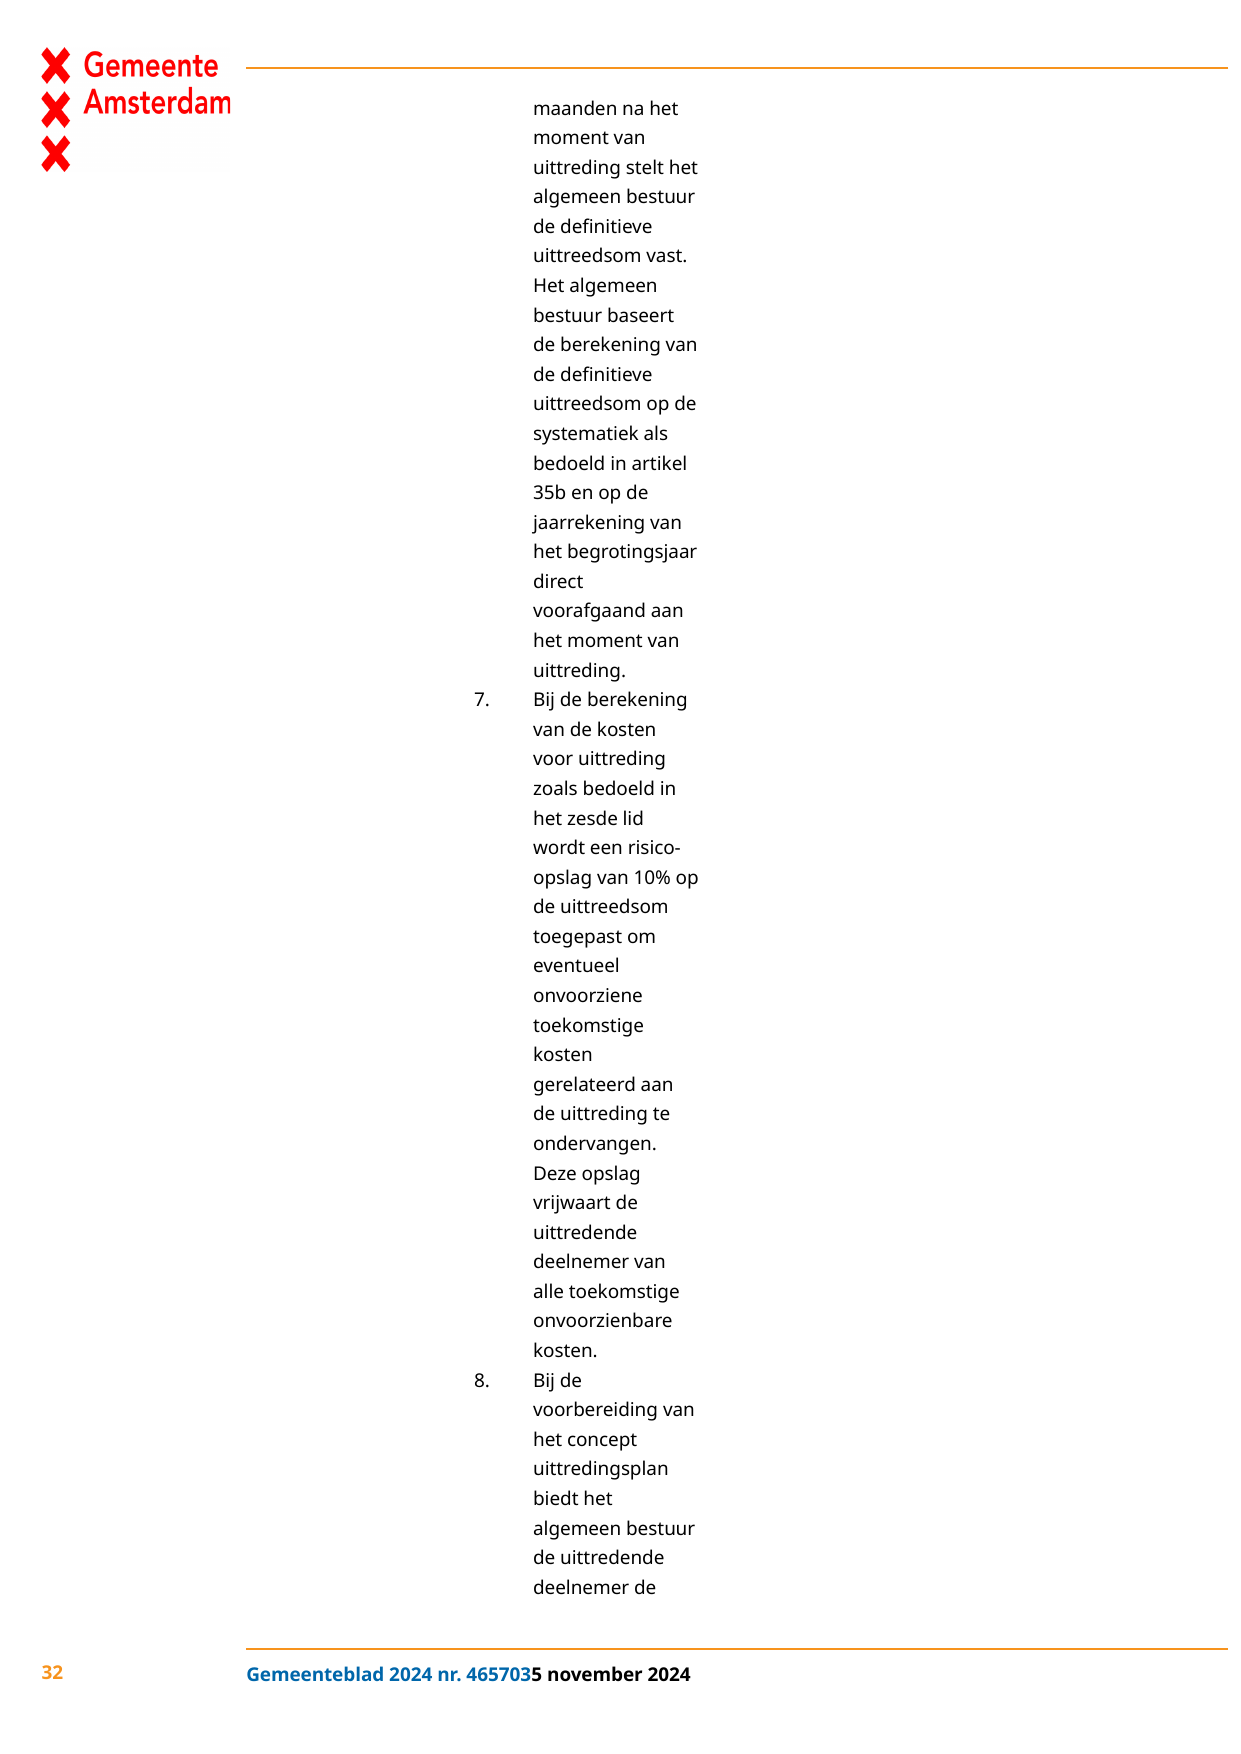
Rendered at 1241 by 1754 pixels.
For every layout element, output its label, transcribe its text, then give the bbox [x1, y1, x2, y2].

picture [41, 47, 231, 172]
table_cell Artikel 35 Uittreding Een deelnemer kan besluiten tot uittreding, onverminderd het bepaalde in artikel 1 van de Wet gemeenschappelijke regelingen. Een deelnemer zendt, na zienswijze en toestemming van zijn raad, het besluit tot uittreding aan het algemeen bestuur. De procedure voor uittreding vangt aan de dag nadat het algemeen bestuur het besluit heeft ontvangen. Het algemeen bestuur inventariseert de gevolgen van de uittreding, de wijze waarop met deze gevolgen kan of moet worden omgegaan en de voorwaarden voor uittreding en legt deze vast in het concept-uittredingsplan. Onder de gevolgen van de uittreding worden verstaan de financiële, juridische, personele en organisatorische consequenties die het directe gevolg zijn van de uittreding. De uittreding gaat in op 1 januari van het jaar volgende op het verstrijken van een termijn van drie jaren na het nemen van het besluit tot uittreding, tenzij de deelnemers unaniem een andere opzegtermijn overeen komen. Artikel 35a Procedure voor vaststelling uittredingsplan Het uittredingsplan bepaalt de berekening van de financiële gevolgen van de uittreding. Het uittredingsplan bevat een voorlopige berekening van de financiële gevolgen van de uittreding te betalen door de uittredende deelnemer, hierna te noemen de voorlopige uittreedsom. Met het oog op het bepalen van de inhoud van het uittredingsplan wijst het algemeen bestuur een onafhankelijke externe deskundige aan die in opdracht van het algemeen bestuur het concept-uittredingsplan voorbereidt. De kosten voor het inschakelen van een onafhankelijke externe deskundige komen voor rekening van de uittredende deelnemer. Het algemeen bestuur wijst de onafhankelijke externe deskundige aan op basis van een gezamenlijke voordracht van de uittredende deelnemer en de secretaris. Indien geen overeenstemming kan worden bereikt over een gezamenlijke voordracht, wijst het algemeen bestuur de onafhankelijke externe deskundige aan op basis van een bindende voordracht van een selectiecommissie bestaande uit drie leden van het algemeen bestuur, waaronder in ieder geval een lid in het algemeen bestuur van de uittredende deelnemer. Ten minste twaalf maanden voorafgaand aan het moment van uittreding stelt het algemeen bestuur het uittredingsplan en de voorlopige uittreedsom vast. Het algemeen bestuur baseert de berekening van de voorlopige uittreedsom op de systematiek als bedoeld in het eerste lid en op de jaarrekening van het meest recent verstreken begrotingsjaar. Uiterlijk zes maanden na het moment van uittreding stelt het algemeen bestuur de definitieve uittreedsom vast. Het algemeen bestuur baseert de berekening van de definitieve uittreedsom op de systematiek als bedoeld in artikel 35b en op de jaarrekening van het begrotingsjaar direct voorafgaand aan het moment van uittreding. Bij de berekening van de kosten voor uittreding zoals bedoeld in het zesde lid wordt een risico-opslag van 10% op de uittreedsom toegepast om eventueel onvoorziene toekomstige kosten gerelateerd aan de uittreding te ondervangen. Deze opslag vrijwaart de uittredende deelnemer van alle toekomstige onvoorzienbare kosten. Bij de voorbereiding van het concept uittredingsplan biedt het algemeen bestuur de uittredende deelnemer de keuze tussen een betaling van de uittreedsom in een aantal termijnen of voor betaling van de uittreedsom in een keer. In het uittredingsplan bepaalt het algemeen bestuur conform de voorkeur van de uittredende deelnemer of de uittredende deelnemer de uittreedsom in een daarbij te bepalen aantal termijnen of in een keer dient te betalen. Artikel 35b Te vergoeden kosten De voorlopige respectievelijk de definitieve uittreedsom bestaat uitsluitend uit een vergoeding ter compensatie van frictiekosten en desintegratiekosten, onder aftrek van eventuele baten. Onder frictiekosten worden verstaan alle incidentele kosten te maken door het lichaam die het directe gevolg van de beslissing tot uittreding van een deelnemer zijn. Onder desintegratiekosten worden verstaan alle kosten direct dan wel toekomstig te maken dan wel te dragen door het lichaam die samenhangen met de afbouw van overcapaciteit in personele en materiële sfeer en andere verplichtingen, de afbouw van risico’s daarbij inbegrepen, ontstaan als direct gevolg van de uittreding. Het lichaam brengt alle frictiekosten en desintegratiekosten, onder aftrek van eventuele baten, in rekening bij de uittredende deelnemer. De uittredende deelnemer is verplicht tot betaling van de definitieve uittreedsom, binnen drie maanden nadat het algemeen bestuur de definitieve uittreedsom, als bedoeld in artikel 35a, zesde lid, heeft vastgesteld, tenzij in het uittredingsplan overeenkomstig artikel 35a, achtste lid, anders is vastgelegd. Kosten die de uittredende deelnemer maakt ter voorbereiding op of als gevolg van de beslissing tot uittreding komen voor rekening van de deelnemer. De raming en berekening van de kosten voor uittreding worden gebaseerd op de feiten en omstandigheden die bekend waren op het moment van de daadwerkelijke uittreding, bedoeld in artikel 35, vijfde lid. Het lichaam is gehouden redelijkerwijs al het mogelijke te doen om de uittredingskosten zo laag mogelijk te houden. Het voorgaande behoeft niet te leiden tot wijziging van overeenkomsten met en verplichtingen jegens derden die zijn aangegaan respectievelijk bepaald voorafgaand aan het tijdstip van ontvangst door het bestuur van het besluit tot uittreding van de deelnemer. Artikel 35c Verplichtingen uittreder De uittredende partij is gehouden zich in te spannen om de formatie van het lichaam die als gevolg van de uittreding boventallig is geworden met behoud van arbeidsvoorwaarden in dienst te nemen of anderszins in stand te doen houden. De waarde van de formatie die de uittredende partij overneemt van het lichaam wordt gekapitaliseerd en in mindering gebracht op de uittreedsom. Het eerste lid is van overeenkomstige toepassing op alle andere verplichtingen van het lichaam die als gevolg van de uittreding overtollig zijn geworden dan wel verminderd of beëindigd dienen te worden [474, 95, 700, 1600]
table_cell [926, 95, 1152, 1600]
table_cell [700, 95, 926, 1600]
table_cell [248, 95, 474, 1600]
